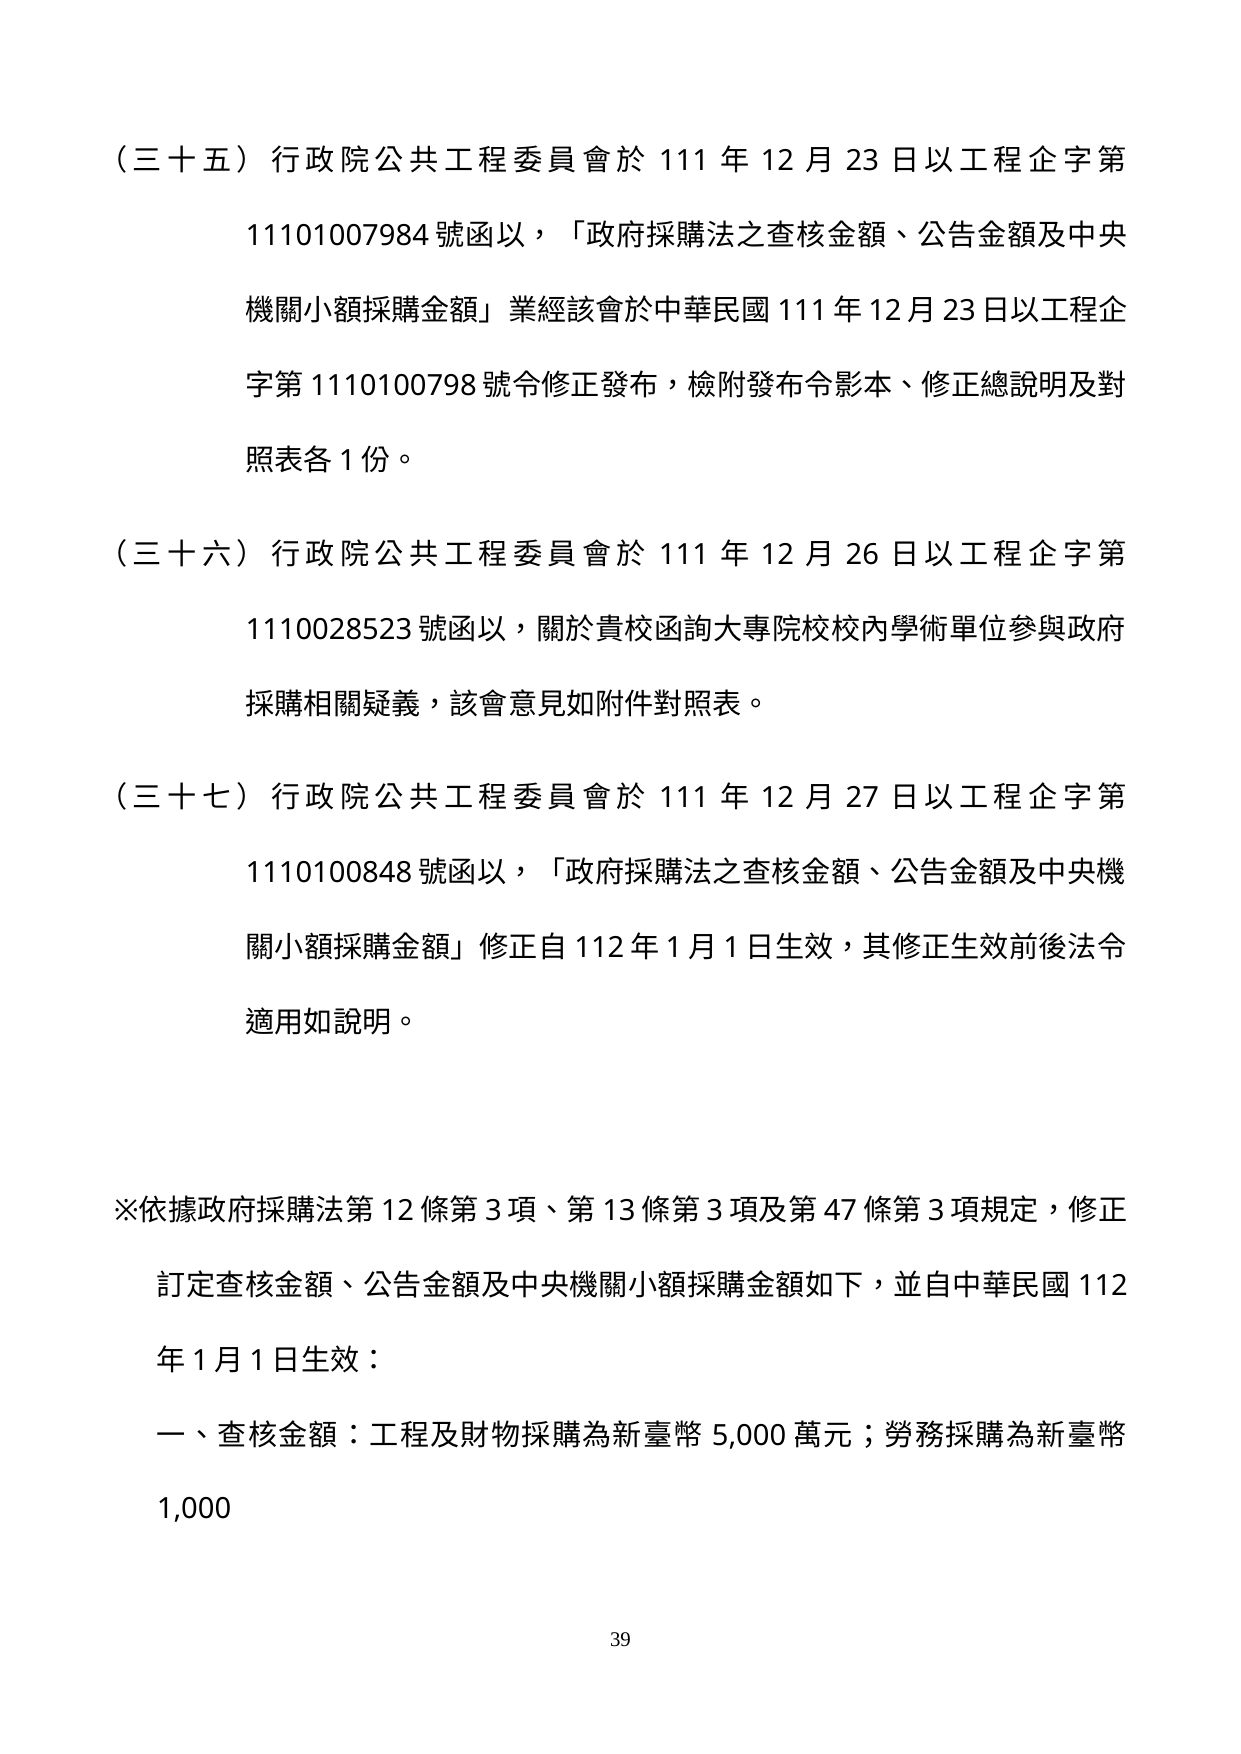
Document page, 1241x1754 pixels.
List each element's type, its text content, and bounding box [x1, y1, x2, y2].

text （三十六）行政院公共工程委員會於111年12月26日以工程企字第1110028523號函以，關於貴校函詢大專院校校內學術單位參與政府採購相關疑義，該會意見如附件對照表。 [98, 514, 1128, 739]
text ※依據政府採購法第12條第3項、第13條第3項及第47條第3項規定，修正訂定查核金額、公告金額及中央機關小額採購金額如下，並自中華民國112年1月1日生效： 一、查核金額：工程及財物採購為新臺幣5,000萬元；勞務採購為新臺幣1,000 [98, 1170, 1128, 1545]
text （三十七）行政院公共工程委員會於111年12月27日以工程企字第1110100848號函以，「政府採購法之查核金額、公告金額及中央機關小額採購金額」修正自112年1月1日生效，其修正生效前後法令適用如說明。 [98, 758, 1128, 1058]
text （三十五）行政院公共工程委員會於111年12月23日以工程企字第11101007984號函以，「政府採購法之查核金額、公告金額及中央機關小額採購金額」業經該會於中華民國111年12月23日以工程企字第1110100798號令修正發布，檢附發布令影本、修正總說明及對照表各1份。 [98, 120, 1128, 495]
